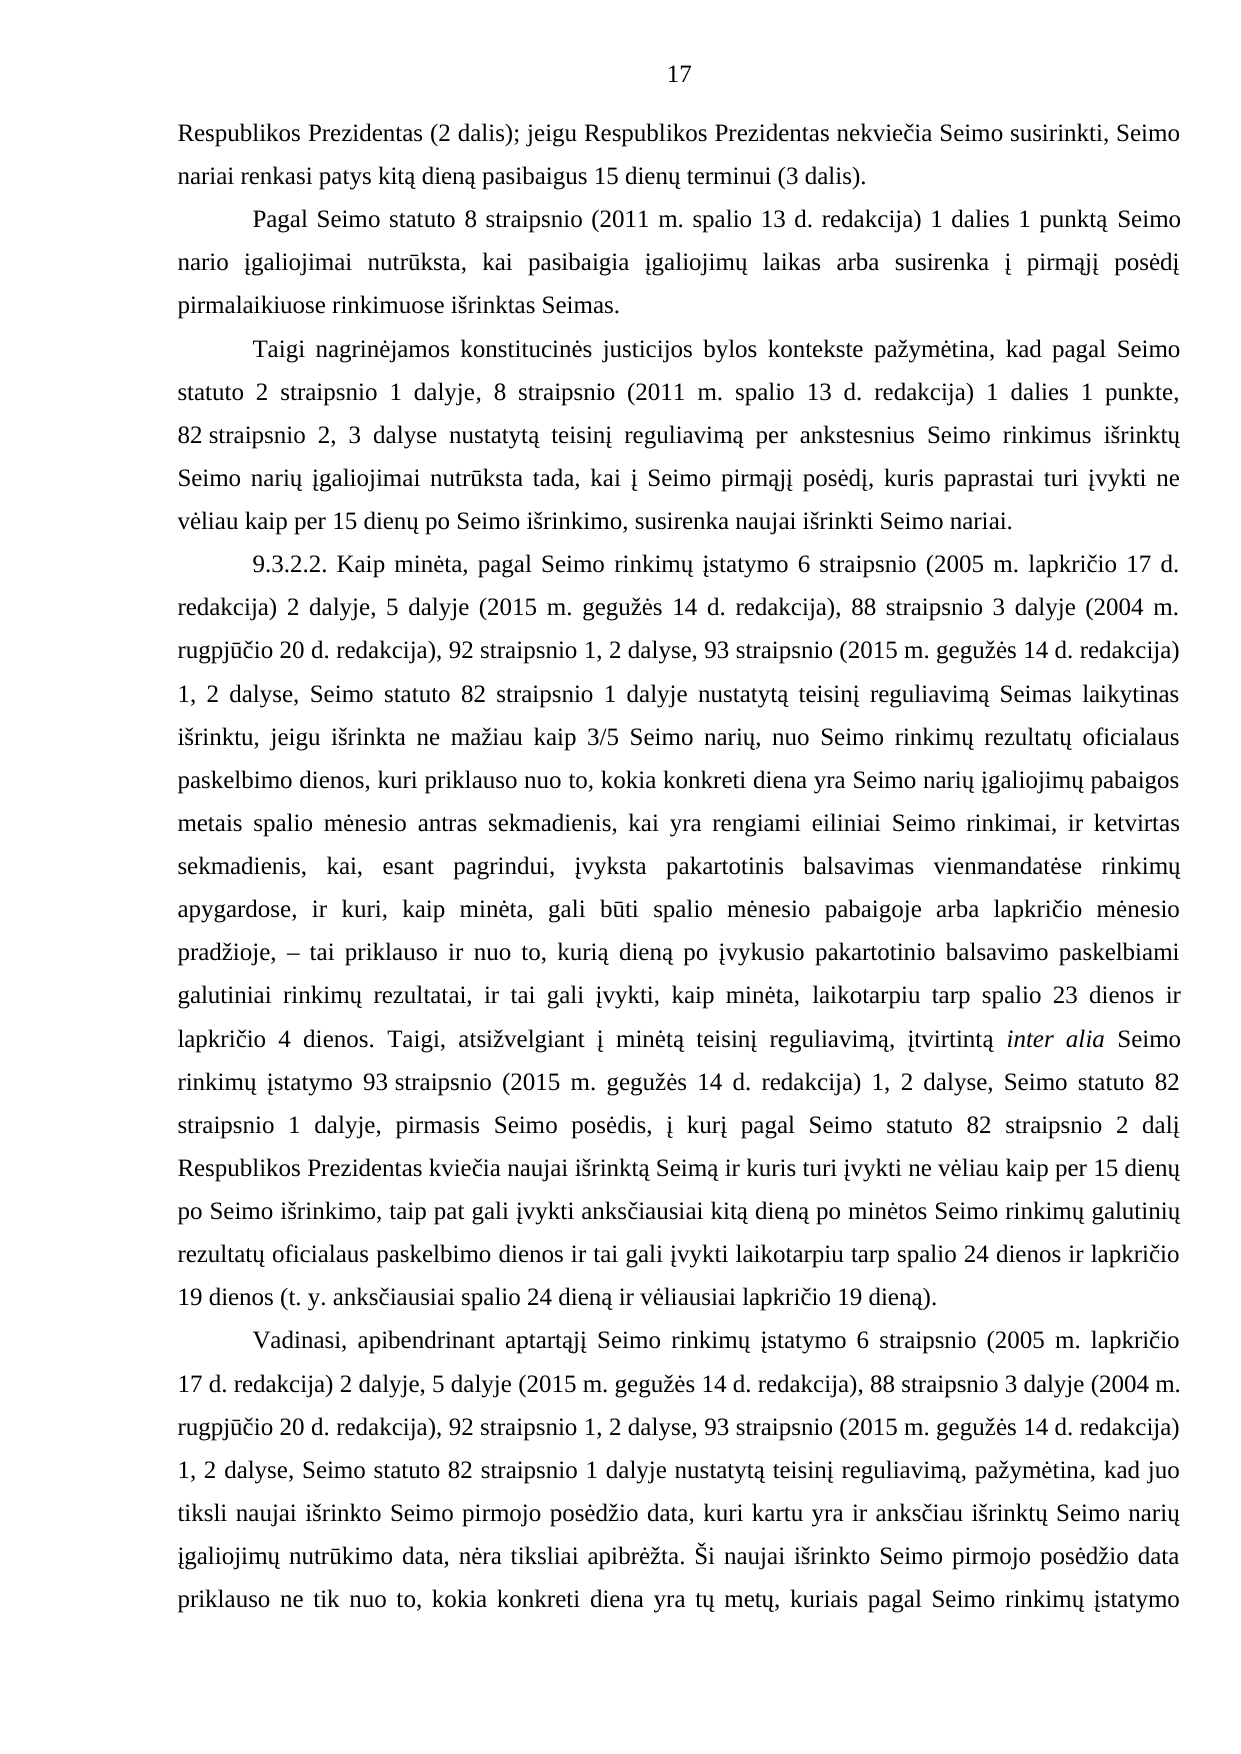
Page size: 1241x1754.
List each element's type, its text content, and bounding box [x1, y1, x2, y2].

text Vadinasi, apibendrinant aptartąjį Seimo rinkimų įstatymo 6 straipsnio (2005 m. lapkričio 17 d. redakcija) 2 dalyje, 5 dalyje (2015 m. gegužės 14 d. redakcija), 88 straipsnio 3 dalyje (2004 m. rugpjūčio 20 d. redakcija), 92 straipsnio 1, 2 dalyse, 93 straipsnio (2015 m. gegužės 14 d. redakcija) 1, 2 dalyse, Seimo statuto 82 straipsnio 1 dalyje nustatytą teisinį reguliavimą, pažymėtina, kad juo tiksli naujai išrinkto Seimo pirmojo posėdžio data, kuri kartu yra ir anksčiau išrinktų Seimo narių įgaliojimų nutrūkimo data, nėra tiksliai apibrėžta. Ši naujai išrinkto Seimo pirmojo posėdžio data priklauso ne tik nuo to, kokia konkreti diena yra tų metų, kuriais pagal Seimo rinkimų įstatymo [177, 1326, 1181, 1613]
text Taigi nagrinėjamos konstitucinės justicijos bylos kontekste pažymėtina, kad pagal Seimo statuto 2 straipsnio 1 dalyje, 8 straipsnio (2011 m. spalio 13 d. redakcija) 1 dalies 1 punkte, 82 straipsnio 2, 3 dalyse nustatytą teisinį reguliavimą per ankstesnius Seimo rinkimus išrinktų Seimo narių įgaliojimai nutrūksta tada, kai į Seimo pirmąjį posėdį, kuris paprastai turi įvykti ne vėliau kaip per 15 dienų po Seimo išrinkimo, susirenka naujai išrinkti Seimo nariai. [177, 334, 1181, 535]
text Respublikos Prezidentas (2 dalis); jeigu Respublikos Prezidentas nekviečia Seimo susirinkti, Seimo nariai renkasi patys kitą dieną pasibaigus 15 dienų terminui (3 dalis). [177, 118, 1181, 190]
text Pagal Seimo statuto 8 straipsnio (2011 m. spalio 13 d. redakcija) 1 dalies 1 punktą Seimo nario įgaliojimai nutrūksta, kai pasibaigia įgaliojimų laikas arba susirenka į pirmąjį posėdį pirmalaikiuose rinkimuose išrinktas Seimas. [177, 204, 1181, 319]
text 9.3.2.2. Kaip minėta, pagal Seimo rinkimų įstatymo 6 straipsnio (2005 m. lapkričio 17 d. redakcija) 2 dalyje, 5 dalyje (2015 m. gegužės 14 d. redakcija), 88 straipsnio 3 dalyje (2004 m. rugpjūčio 20 d. redakcija), 92 straipsnio 1, 2 dalyse, 93 straipsnio (2015 m. gegužės 14 d. redakcija) 1, 2 dalyse, Seimo statuto 82 straipsnio 1 dalyje nustatytą teisinį reguliavimą Seimas laikytinas išrinktu, jeigu išrinkta ne mažiau kaip 3/5 Seimo narių, nuo Seimo rinkimų rezultatų oficialaus paskelbimo dienos, kuri priklauso nuo to, kokia konkreti diena yra Seimo narių įgaliojimų pabaigos metais spalio mėnesio antras sekmadienis, kai yra rengiami eiliniai Seimo rinkimai, ir ketvirtas sekmadienis, kai, esant pagrindui, įvyksta pakartotinis balsavimas vienmandatėse rinkimų apygardose, ir kuri, kaip minėta, gali būti spalio mėnesio pabaigoje arba lapkričio mėnesio pradžioje, – tai priklauso ir nuo to, kurią dieną po įvykusio pakartotinio balsavimo paskelbiami galutiniai rinkimų rezultatai, ir tai gali įvykti, kaip minėta, laikotarpiu tarp spalio 23 dienos ir lapkričio 4 dienos. Taigi, atsižvelgiant į minėtą teisinį reguliavimą, įtvirtintą inter alia Seimo rinkimų įstatymo 93 straipsnio (2015 m. gegužės 14 d. redakcija) 1, 2 dalyse, Seimo statuto 82 straipsnio 1 dalyje, pirmasis Seimo posėdis, į kurį pagal Seimo statuto 82 straipsnio 2 dalį Respublikos Prezidentas kviečia naujai išrinktą Seimą ir kuris turi įvykti ne vėliau kaip per 15 dienų po Seimo išrinkimo, taip pat gali įvykti anksčiausiai kitą dieną po minėtos Seimo rinkimų galutinių rezultatų oficialaus paskelbimo dienos ir tai gali įvykti laikotarpiu tarp spalio 24 dienos ir lapkričio 19 dienos (t. y. anksčiausiai spalio 24 dieną ir vėliausiai lapkričio 19 dieną). [177, 549, 1181, 1311]
